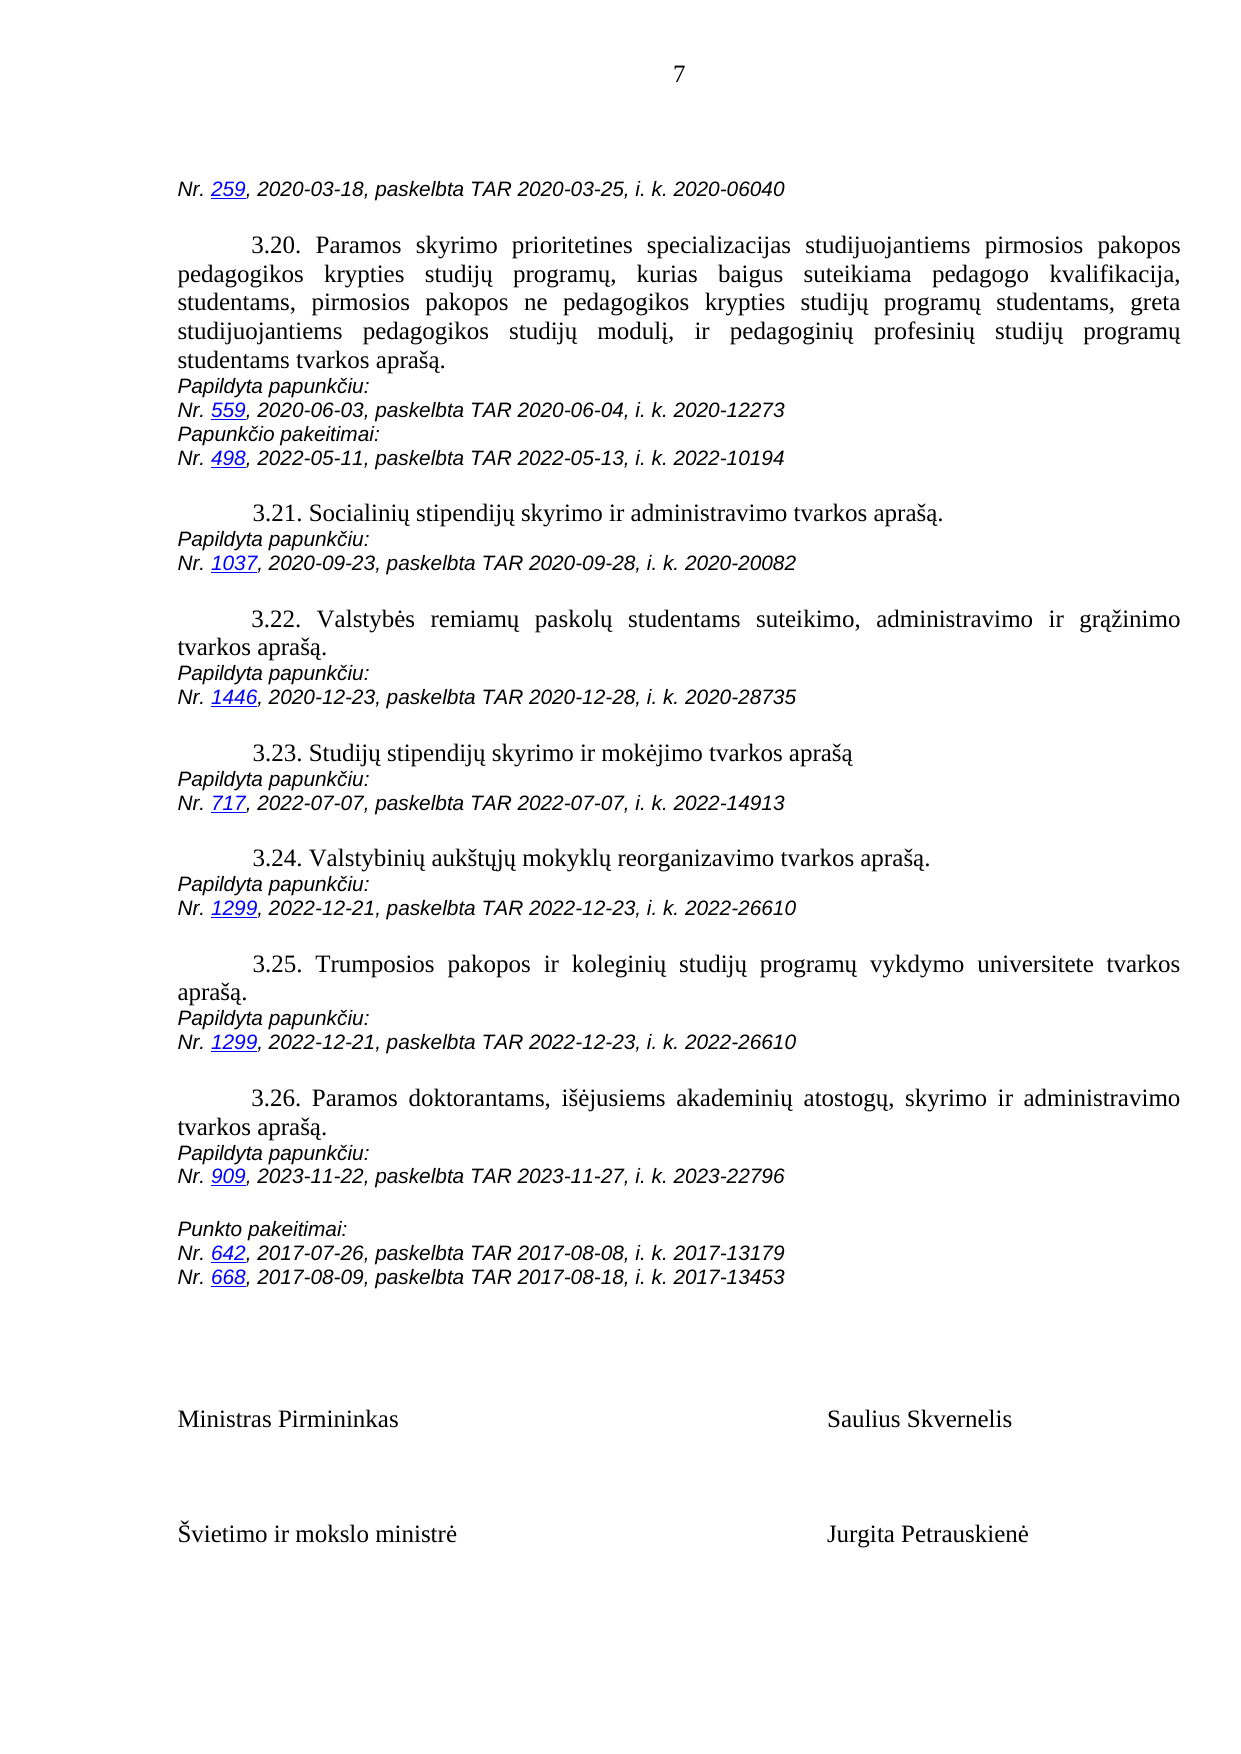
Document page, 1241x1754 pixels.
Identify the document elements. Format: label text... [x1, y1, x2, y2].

text 3.23. Studijų stipendijų skyrimo ir mokėjimo tvarkos aprašą [177, 738, 1181, 767]
text Papunkčio pakeitimai: [177, 422, 1181, 446]
text Ministras Pirmininkas Saulius Skvernelis [177, 1404, 1181, 1433]
text Nr. 498, 2022-05-11, paskelbta TAR 2022-05-13, i. k. 2022-10194 [177, 446, 1181, 469]
text Papildyta papunkčiu: [177, 1006, 1181, 1030]
text Papildyta papunkčiu: [177, 1140, 1181, 1164]
text Nr. 717, 2022-07-07, paskelbta TAR 2022-07-07, i. k. 2022-14913 [177, 791, 1181, 814]
text Papildyta papunkčiu: [177, 872, 1181, 896]
text Papildyta papunkčiu: [177, 527, 1181, 551]
text 3.25. Trumposios pakopos ir koleginių studijų programų vykdymo universitete tvarkos aprašą. [177, 949, 1181, 1006]
text Nr. 1446, 2020-12-23, paskelbta TAR 2020-12-28, i. k. 2020-28735 [177, 685, 1181, 709]
text 3.20. Paramos skyrimo prioritetines specializacijas studijuojantiems pirmosios pakopos pedagogikos krypties studijų programų, kurias baigus suteikiama pedagogo kvalifikacija, studentams, pirmosios pakopos ne pedagogikos krypties studijų programų studentams, greta studijuojantiems pedagogikos studijų modulį, ir pedagoginių profesinių studijų programų studentams tvarkos aprašą. [177, 230, 1181, 374]
text Nr. 1299, 2022-12-21, paskelbta TAR 2022-12-23, i. k. 2022-26610 [177, 1030, 1181, 1054]
text Papildyta papunkčiu: [177, 374, 1181, 398]
text Nr. 259, 2020-03-18, paskelbta TAR 2020-03-25, i. k. 2020-06040 [177, 177, 1181, 201]
text Punkto pakeitimai: [177, 1217, 1181, 1241]
text Nr. 909, 2023-11-22, paskelbta TAR 2023-11-27, i. k. 2023-22796 [177, 1164, 1181, 1188]
text 3.22. Valstybės remiamų paskolų studentams suteikimo, administravimo ir grąžinimo tvarkos aprašą. [177, 604, 1181, 661]
text Nr. 1037, 2020-09-23, paskelbta TAR 2020-09-28, i. k. 2020-20082 [177, 551, 1181, 575]
text Nr. 668, 2017-08-09, paskelbta TAR 2017-08-18, i. k. 2017-13453 [177, 1265, 1181, 1289]
text 3.26. Paramos doktorantams, išėjusiems akademinių atostogų, skyrimo ir administravimo tvarkos aprašą. [177, 1083, 1181, 1140]
text Švietimo ir mokslo ministrė Jurgita Petrauskienė [177, 1519, 1181, 1548]
text Papildyta papunkčiu: [177, 661, 1181, 685]
text Nr. 1299, 2022-12-21, paskelbta TAR 2022-12-23, i. k. 2022-26610 [177, 896, 1181, 920]
text Nr. 559, 2020-06-03, paskelbta TAR 2020-06-04, i. k. 2020-12273 [177, 398, 1181, 422]
text 3.21. Socialinių stipendijų skyrimo ir administravimo tvarkos aprašą. [177, 498, 1181, 527]
text Papildyta papunkčiu: [177, 767, 1181, 791]
text 3.24. Valstybinių aukštųjų mokyklų reorganizavimo tvarkos aprašą. [177, 843, 1181, 872]
text Nr. 642, 2017-07-26, paskelbta TAR 2017-08-08, i. k. 2017-13179 [177, 1241, 1181, 1265]
